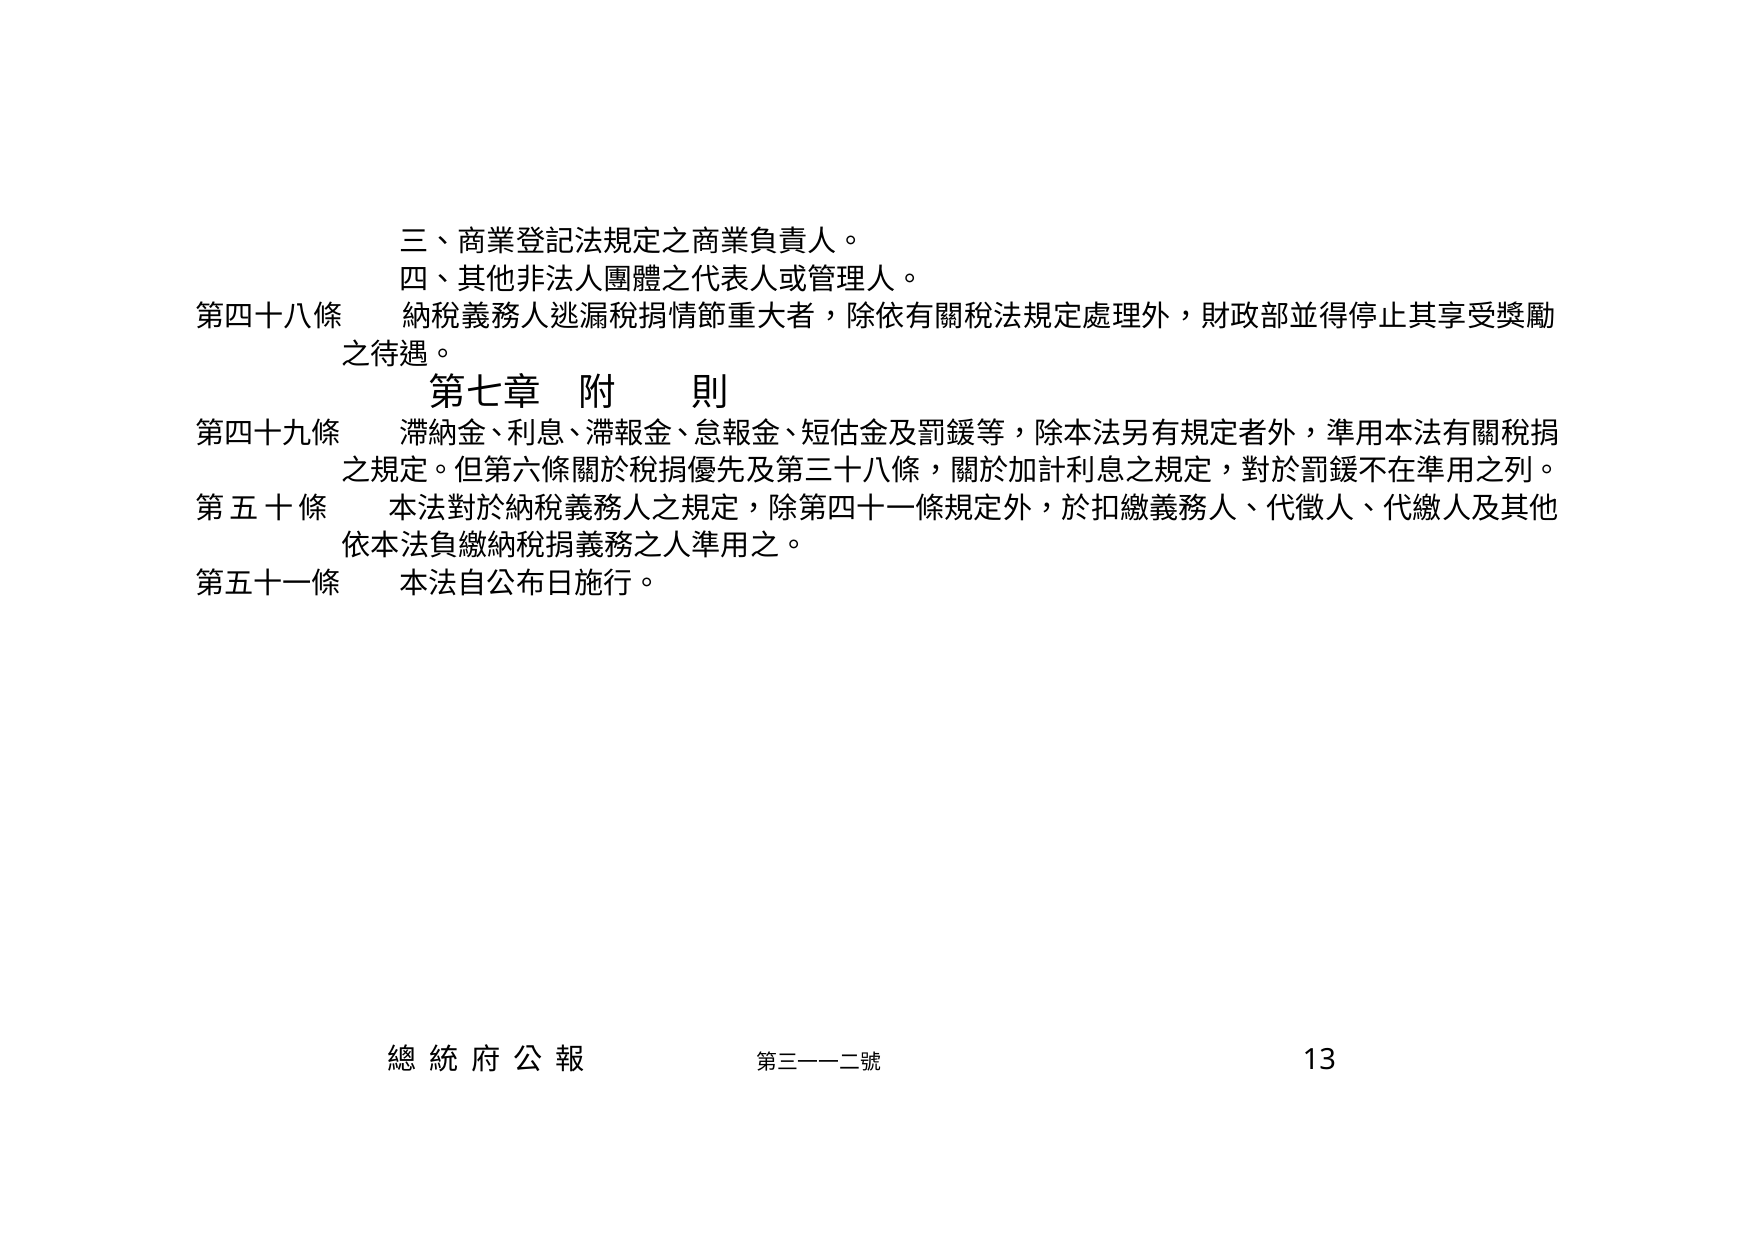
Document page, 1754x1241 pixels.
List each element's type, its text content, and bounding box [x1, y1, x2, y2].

text 第四十八條 納稅義務人逃漏稅捐情節重大者，除依有關稅法規定處理外，財政部並得停止其享受獎勵之待遇。 [195, 297, 1559, 372]
text 第四十九條 滯納金、利息、滯報金、怠報金、短估金及罰鍰等，除本法另有規定者外，準用本法有關稅捐之規定。但第六條關於稅捐優先及第三十八條，關於加計利息之規定，對於罰鍰不在準用之列。 [195, 413, 1559, 488]
text 第五十條 本法對於納稅義務人之規定，除第四十一條規定外，於扣繳義務人、代徵人、代繳人及其他依本法負繳納稅捐義務之人準用之。 [195, 488, 1559, 563]
text 三、商業登記法規定之商業負責人。 [399, 222, 1559, 259]
text 第七章 附 則 [428, 372, 1559, 413]
text 第五十一條 本法自公布日施行。 [195, 563, 1559, 601]
text 四、其他非法人團體之代表人或管理人。 [399, 259, 1559, 297]
